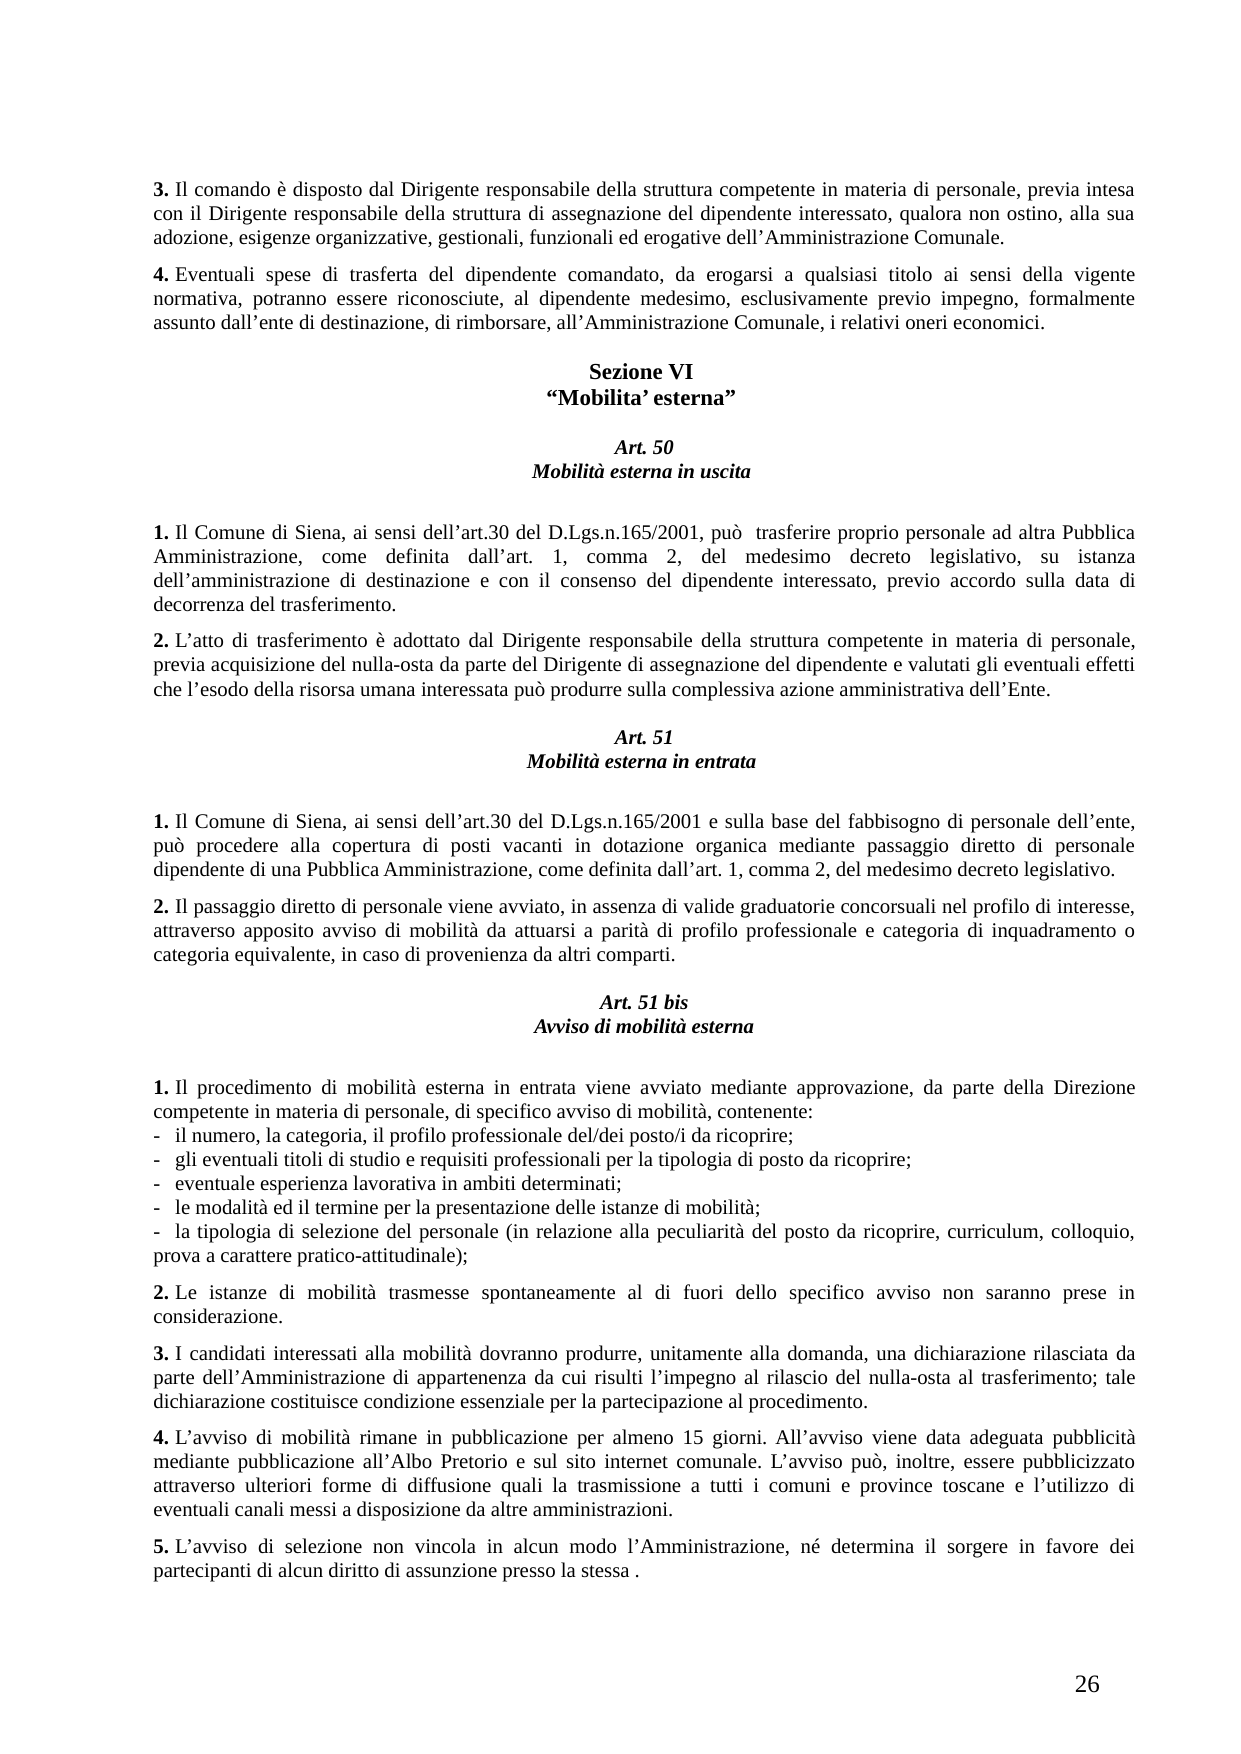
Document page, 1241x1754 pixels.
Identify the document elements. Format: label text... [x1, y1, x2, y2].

text Sezione VI [145, 358, 1137, 384]
list Eventuali spese di trasferta del dipendente comandato, da erogarsi a qualsiasi titolo ai sensi della vigente normativa, potranno essere riconosciute, al dipendente medesimo, esclusivamente previo impegno, formalmente assunto dall’ente di destinazione, di rimborsare, all’Amministrazione Comunale, i relativi oneri economici. [153, 262, 1137, 334]
text Art. 50 [153, 435, 1137, 459]
list la tipologia di selezione del personale (in relazione alla peculiarità del posto da ricoprire, curriculum, colloquio, prova a carattere pratico-attitudinale); [153, 1219, 1137, 1267]
list eventuale esperienza lavorativa in ambiti determinati; [153, 1171, 1137, 1195]
list Il procedimento di mobilità esterna in entrata viene avviato mediante approvazione, da parte della Direzione competente in materia di personale, di specifico avviso di mobilità, contenente: [153, 1075, 1137, 1123]
list Il comando è disposto dal Dirigente responsabile della struttura competente in materia di personale, previa intesa con il Dirigente responsabile della struttura di assegnazione del dipendente interessato, qualora non ostino, alla sua adozione, esigenze organizzative, gestionali, funzionali ed erogative dell’Amministrazione Comunale. [153, 177, 1137, 249]
list Le istanze di mobilità trasmesse spontaneamente al di fuori dello specifico avviso non saranno prese in considerazione. [153, 1280, 1137, 1328]
text Avviso di mobilità esterna [153, 1014, 1137, 1038]
text Mobilità esterna in entrata [153, 749, 1137, 773]
text “Mobilita’ esterna” [145, 384, 1137, 411]
text Art. 51 bis [153, 990, 1137, 1014]
list L’atto di trasferimento è adottato dal Dirigente responsabile della struttura competente in materia di personale, previa acquisizione del nulla-osta da parte del Dirigente di assegnazione del dipendente e valutati gli eventuali effetti che l’esodo della risorsa umana interessata può produrre sulla complessiva azione amministrativa dell’Ente. [153, 628, 1137, 701]
list Il Comune di Siena, ai sensi dell’art.30 del D.Lgs.n.165/2001 e sulla base del fabbisogno di personale dell’ente, può procedere alla copertura di posti vacanti in dotazione organica mediante passaggio diretto di personale dipendente di una Pubblica Amministrazione, come definita dall’art. 1, comma 2, del medesimo decreto legislativo. [153, 809, 1137, 881]
text Mobilità esterna in uscita [153, 459, 1137, 483]
list le modalità ed il termine per la presentazione delle istanze di mobilità; [153, 1195, 1137, 1219]
text Art. 51 [153, 724, 1137, 749]
list gli eventuali titoli di studio e requisiti professionali per la tipologia di posto da ricoprire; [153, 1147, 1137, 1171]
list il numero, la categoria, il profilo professionale del/dei posto/i da ricoprire; [153, 1123, 1137, 1147]
list L’avviso di mobilità rimane in pubblicazione per almeno 15 giorni. All’avviso viene data adeguata pubblicità mediante pubblicazione all’Albo Pretorio e sul sito internet comunale. L’avviso può, inoltre, essere pubblicizzato attraverso ulteriori forme di diffusione quali la trasmissione a tutti i comuni e province toscane e l’utilizzo di eventuali canali messi a disposizione da altre amministrazioni. [153, 1425, 1137, 1521]
list I candidati interessati alla mobilità dovranno produrre, unitamente alla domanda, una dichiarazione rilasciata da parte dell’Amministrazione di appartenenza da cui risulti l’impegno al rilascio del nulla-osta al trasferimento; tale dichiarazione costituisce condizione essenziale per la partecipazione al procedimento. [153, 1341, 1137, 1413]
list Il Comune di Siena, ai sensi dell’art.30 del D.Lgs.n.165/2001, può trasferire proprio personale ad altra Pubblica Amministrazione, come definita dall’art. 1, comma 2, del medesimo decreto legislativo, su istanza dell’amministrazione di destinazione e con il consenso del dipendente interessato, previo accordo sulla data di decorrenza del trasferimento. [153, 519, 1137, 616]
list L’avviso di selezione non vincola in alcun modo l’Amministrazione, né determina il sorgere in favore dei partecipanti di alcun diritto di assunzione presso la stessa . [153, 1534, 1137, 1582]
list Il passaggio diretto di personale viene avviato, in assenza di valide graduatorie concorsuali nel profilo di interesse, attraverso apposito avviso di mobilità da attuarsi a parità di profilo professionale e categoria di inquadramento o categoria equivalente, in caso di provenienza da altri comparti. [153, 894, 1137, 966]
